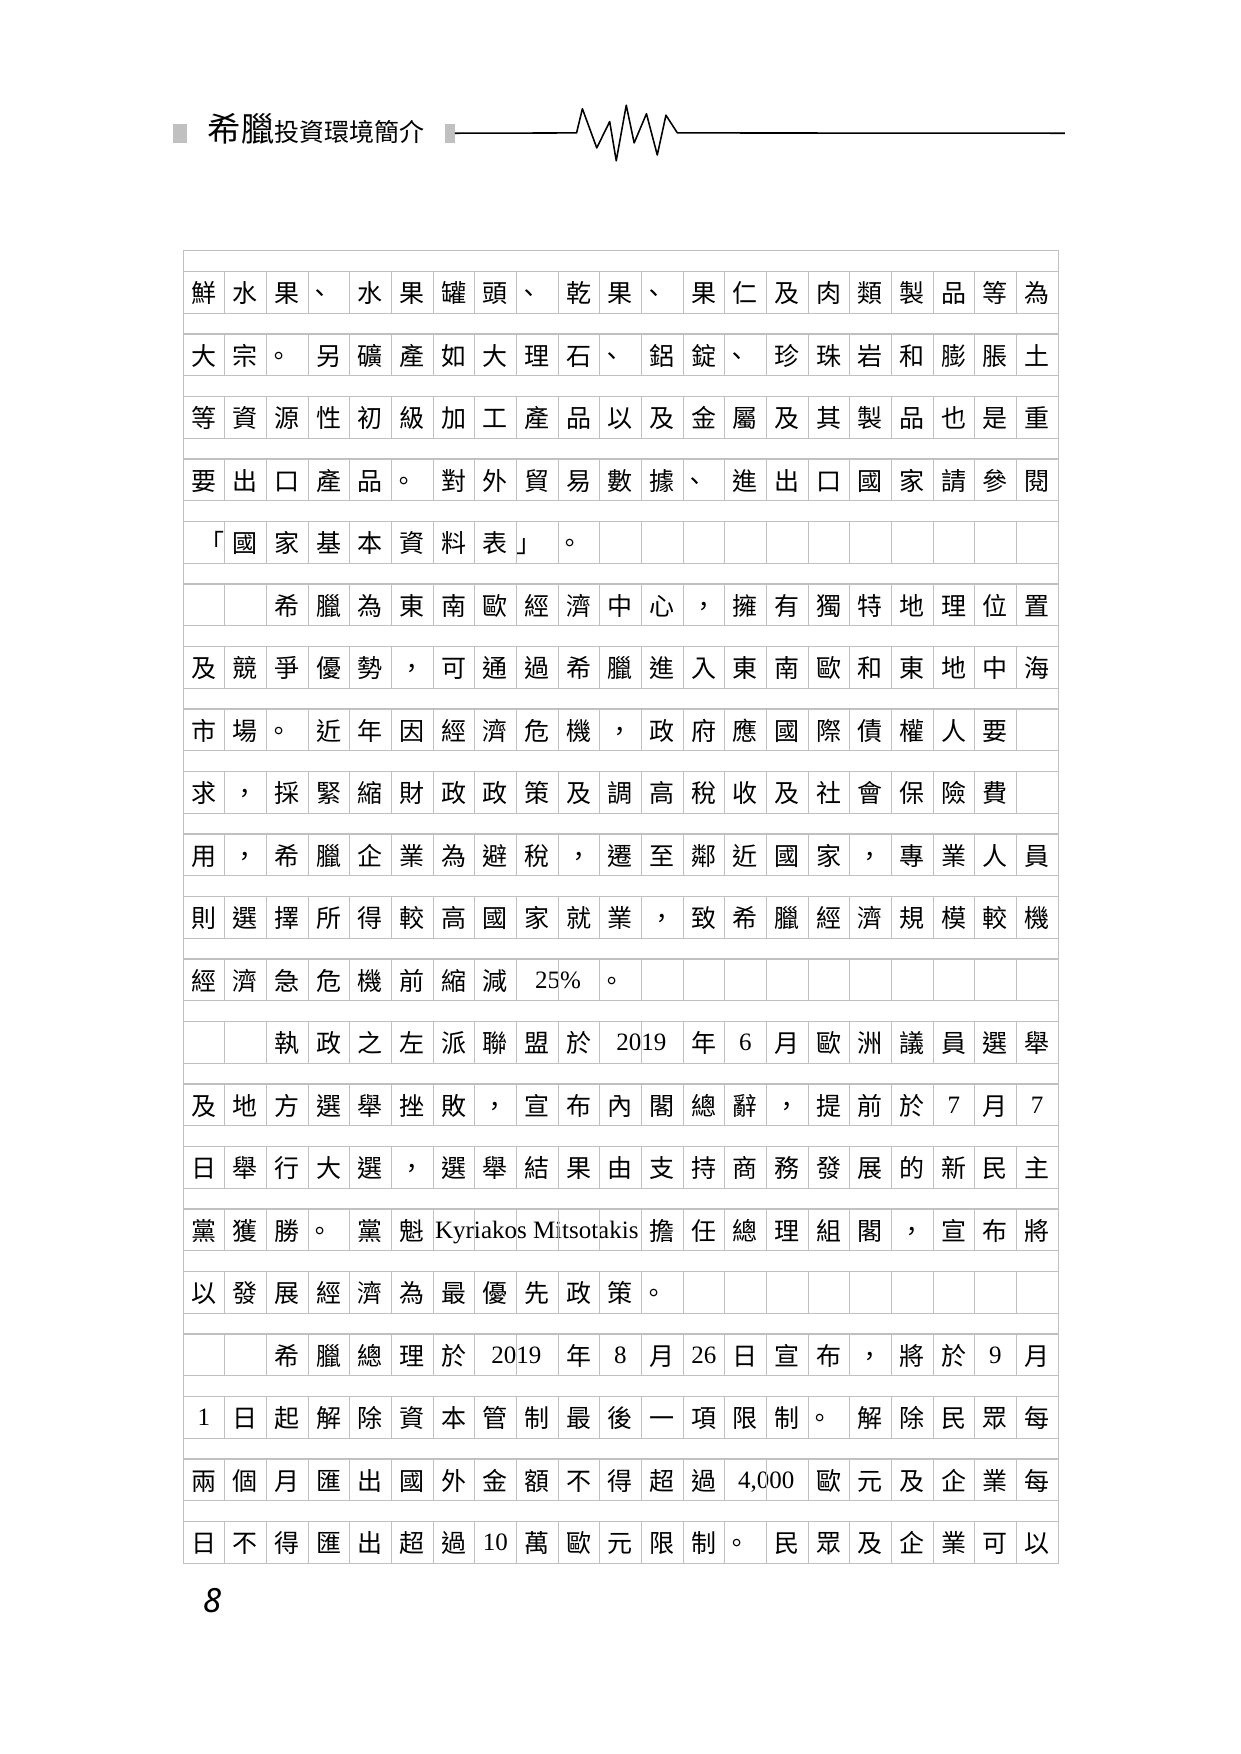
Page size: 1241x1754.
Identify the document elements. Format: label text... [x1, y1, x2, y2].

text 希臘為西方文明起源，是希臘神話故事中貿易之神（God of Trade）赫密斯的故鄉。希臘人口數約1,100萬，約有10萬多家公司和企業，其中99%以上是民營之中小型企業，大部分從事農產加工及餐飲業。希臘是歐盟中之小國，其經濟發展水準比歐盟整體水準落後，和葡萄牙被稱為「歐盟中之發展中國家」。至於經濟結構，由於希臘進入工業化的時間尚不長和受制於相關資源，因此，整體結構不盡合理，行業種類不齊全。製造業相對薄弱，尤其是大型船舶、汽車及零件、鐵路用牽引機動車輛、家用電器及其他電子產品等，仍大部分需仰賴進口，因此其經濟發展對進口依賴程度高。且其出口產品缺少附加價值較高之技術密集型類產品。以農產品，如菸草、棉花、葡萄酒、橄欖油、新鮮蔬菜和加工蔬菜、新鮮水果、水果罐頭、乾果、果仁及肉類製品等為大宗。另礦產如大理石、鋁錠、珍珠岩和膨脹土等資源性初級加工產品以及金屬及其製品也是重要出口產品。對外貿易數據、進出口國家請參閱「國家基本資料表」。 [184, 501, 1058, 521]
text 希臘為西方文明起源，是希臘神話故事中貿易之神（God of Trade）赫密斯的故鄉。希臘人口數約1,100萬，約有10萬多家公司和企業，其中99%以上是民營之中小型企業，大部分從事農產加工及餐飲業。希臘是歐盟中之小國，其經濟發展水準比歐盟整體水準落後，和葡萄牙被稱為「歐盟中之發展中國家」。至於經濟結構，由於希臘進入工業化的時間尚不長和受制於相關資源，因此，整體結構不盡合理，行業種類不齊全。製造業相對薄弱，尤其是大型船舶、汽車及零件、鐵路用牽引機動車輛、家用電器及其他電子產品等，仍大部分需仰賴進口，因此其經濟發展對進口依賴程度高。且其出口產品缺少附加價值較高之技術密集型類產品。以農產品，如菸草、棉花、葡萄酒、橄欖油、新鮮蔬菜和加工蔬菜、新鮮水果、水果罐頭、乾果、果仁及肉類製品等為大宗。另礦產如大理石、鋁錠、珍珠岩和膨脹土等資源性初級加工產品以及金屬及其製品也是重要出口產品。對外貿易數據、進出口國家請參閱「國家基本資料表」。 [184, 251, 1058, 271]
text 希臘總理於2019年8月26日宣布，將於9月1日起解除資本管制最後一項限制。解除民眾每兩個月匯出國外金額不得超過4,000歐元及企業每日不得匯出超過10萬歐元限制。民眾及企業可以自由匯出資金。 [184, 1501, 1058, 1521]
text 希臘為東南歐經濟中心，擁有獨特地理位置及競爭優勢，可通過希臘進入東南歐和東地中海市場。近年因經濟危機，政府應國際債權人要求，採緊縮財政政策及調高稅收及社會保險費用，希臘企業為避稅，遷至鄰近國家，專業人員則選擇所得較高國家就業，致希臘經濟規模較機經濟急危機前縮減25%。 [184, 751, 1058, 771]
text 希臘總理於2019年8月26日宣布，將於9月1日起解除資本管制最後一項限制。解除民眾每兩個月匯出國外金額不得超過4,000歐元及企業每日不得匯出超過10萬歐元限制。民眾及企業可以自由匯出資金。 [184, 1314, 1058, 1333]
text 希臘為東南歐經濟中心，擁有獨特地理位置及競爭優勢，可通過希臘進入東南歐和東地中海市場。近年因經濟危機，政府應國際債權人要求，採緊縮財政政策及調高稅收及社會保險費用，希臘企業為避稅，遷至鄰近國家，專業人員則選擇所得較高國家就業，致希臘經濟規模較機經濟急危機前縮減25%。 [184, 814, 1058, 833]
text 希臘為東南歐經濟中心，擁有獨特地理位置及競爭優勢，可通過希臘進入東南歐和東地中海市場。近年因經濟危機，政府應國際債權人要求，採緊縮財政政策及調高稅收及社會保險費用，希臘企業為避稅，遷至鄰近國家，專業人員則選擇所得較高國家就業，致希臘經濟規模較機經濟急危機前縮減25%。 [184, 564, 1058, 583]
text 希臘為西方文明起源，是希臘神話故事中貿易之神（God of Trade）赫密斯的故鄉。希臘人口數約1,100萬，約有10萬多家公司和企業，其中99%以上是民營之中小型企業，大部分從事農產加工及餐飲業。希臘是歐盟中之小國，其經濟發展水準比歐盟整體水準落後，和葡萄牙被稱為「歐盟中之發展中國家」。至於經濟結構，由於希臘進入工業化的時間尚不長和受制於相關資源，因此，整體結構不盡合理，行業種類不齊全。製造業相對薄弱，尤其是大型船舶、汽車及零件、鐵路用牽引機動車輛、家用電器及其他電子產品等，仍大部分需仰賴進口，因此其經濟發展對進口依賴程度高。且其出口產品缺少附加價值較高之技術密集型類產品。以農產品，如菸草、棉花、葡萄酒、橄欖油、新鮮蔬菜和加工蔬菜、新鮮水果、水果罐頭、乾果、果仁及肉類製品等為大宗。另礦產如大理石、鋁錠、珍珠岩和膨脹土等資源性初級加工產品以及金屬及其製品也是重要出口產品。對外貿易數據、進出口國家請參閱「國家基本資料表」。 [184, 376, 1058, 396]
text 希臘總理於2019年8月26日宣布，將於9月1日起解除資本管制最後一項限制。解除民眾每兩個月匯出國外金額不得超過4,000歐元及企業每日不得匯出超過10萬歐元限制。民眾及企業可以自由匯出資金。 [184, 1439, 1058, 1458]
text 執政之左派聯盟於2019年6月歐洲議員選舉及地方選舉挫敗，宣布內閣總辭，提前於7月7日舉行大選，選舉結果由支持商務發展的新民主黨獲勝。黨魁Kyriakos Mitsotakis擔任總理組閣，宣布將以發展經濟為最優先政策。 [184, 1064, 1058, 1083]
text 執政之左派聯盟於2019年6月歐洲議員選舉及地方選舉挫敗，宣布內閣總辭，提前於7月7日舉行大選，選舉結果由支持商務發展的新民主黨獲勝。黨魁Kyriakos Mitsotakis擔任總理組閣，宣布將以發展經濟為最優先政策。 [184, 1126, 1058, 1146]
text 希臘總理於2019年8月26日宣布，將於9月1日起解除資本管制最後一項限制。解除民眾每兩個月匯出國外金額不得超過4,000歐元及企業每日不得匯出超過10萬歐元限制。民眾及企業可以自由匯出資金。 [184, 1376, 1058, 1396]
text 希臘為東南歐經濟中心，擁有獨特地理位置及競爭優勢，可通過希臘進入東南歐和東地中海市場。近年因經濟危機，政府應國際債權人要求，採緊縮財政政策及調高稅收及社會保險費用，希臘企業為避稅，遷至鄰近國家，專業人員則選擇所得較高國家就業，致希臘經濟規模較機經濟急危機前縮減25%。 [184, 876, 1058, 896]
text 希臘為東南歐經濟中心，擁有獨特地理位置及競爭優勢，可通過希臘進入東南歐和東地中海市場。近年因經濟危機，政府應國際債權人要求，採緊縮財政政策及調高稅收及社會保險費用，希臘企業為避稅，遷至鄰近國家，專業人員則選擇所得較高國家就業，致希臘經濟規模較機經濟急危機前縮減25%。 [184, 689, 1058, 708]
text 希臘為西方文明起源，是希臘神話故事中貿易之神（God of Trade）赫密斯的故鄉。希臘人口數約1,100萬，約有10萬多家公司和企業，其中99%以上是民營之中小型企業，大部分從事農產加工及餐飲業。希臘是歐盟中之小國，其經濟發展水準比歐盟整體水準落後，和葡萄牙被稱為「歐盟中之發展中國家」。至於經濟結構，由於希臘進入工業化的時間尚不長和受制於相關資源，因此，整體結構不盡合理，行業種類不齊全。製造業相對薄弱，尤其是大型船舶、汽車及零件、鐵路用牽引機動車輛、家用電器及其他電子產品等，仍大部分需仰賴進口，因此其經濟發展對進口依賴程度高。且其出口產品缺少附加價值較高之技術密集型類產品。以農產品，如菸草、棉花、葡萄酒、橄欖油、新鮮蔬菜和加工蔬菜、新鮮水果、水果罐頭、乾果、果仁及肉類製品等為大宗。另礦產如大理石、鋁錠、珍珠岩和膨脹土等資源性初級加工產品以及金屬及其製品也是重要出口產品。對外貿易數據、進出口國家請參閱「國家基本資料表」。 [184, 314, 1058, 333]
text 希臘為東南歐經濟中心，擁有獨特地理位置及競爭優勢，可通過希臘進入東南歐和東地中海市場。近年因經濟危機，政府應國際債權人要求，採緊縮財政政策及調高稅收及社會保險費用，希臘企業為避稅，遷至鄰近國家，專業人員則選擇所得較高國家就業，致希臘經濟規模較機經濟急危機前縮減25%。 [184, 626, 1058, 646]
text 執政之左派聯盟於2019年6月歐洲議員選舉及地方選舉挫敗，宣布內閣總辭，提前於7月7日舉行大選，選舉結果由支持商務發展的新民主黨獲勝。黨魁Kyriakos Mitsotakis擔任總理組閣，宣布將以發展經濟為最優先政策。 [184, 1001, 1058, 1021]
text 執政之左派聯盟於2019年6月歐洲議員選舉及地方選舉挫敗，宣布內閣總辭，提前於7月7日舉行大選，選舉結果由支持商務發展的新民主黨獲勝。黨魁Kyriakos Mitsotakis擔任總理組閣，宣布將以發展經濟為最優先政策。 [184, 1189, 1058, 1208]
text 執政之左派聯盟於2019年6月歐洲議員選舉及地方選舉挫敗，宣布內閣總辭，提前於7月7日舉行大選，選舉結果由支持商務發展的新民主黨獲勝。黨魁Kyriakos Mitsotakis擔任總理組閣，宣布將以發展經濟為最優先政策。 [184, 1251, 1058, 1271]
text 希臘為東南歐經濟中心，擁有獨特地理位置及競爭優勢，可通過希臘進入東南歐和東地中海市場。近年因經濟危機，政府應國際債權人要求，採緊縮財政政策及調高稅收及社會保險費用，希臘企業為避稅，遷至鄰近國家，專業人員則選擇所得較高國家就業，致希臘經濟規模較機經濟急危機前縮減25%。 [184, 939, 1058, 958]
text 希臘為西方文明起源，是希臘神話故事中貿易之神（God of Trade）赫密斯的故鄉。希臘人口數約1,100萬，約有10萬多家公司和企業，其中99%以上是民營之中小型企業，大部分從事農產加工及餐飲業。希臘是歐盟中之小國，其經濟發展水準比歐盟整體水準落後，和葡萄牙被稱為「歐盟中之發展中國家」。至於經濟結構，由於希臘進入工業化的時間尚不長和受制於相關資源，因此，整體結構不盡合理，行業種類不齊全。製造業相對薄弱，尤其是大型船舶、汽車及零件、鐵路用牽引機動車輛、家用電器及其他電子產品等，仍大部分需仰賴進口，因此其經濟發展對進口依賴程度高。且其出口產品缺少附加價值較高之技術密集型類產品。以農產品，如菸草、棉花、葡萄酒、橄欖油、新鮮蔬菜和加工蔬菜、新鮮水果、水果罐頭、乾果、果仁及肉類製品等為大宗。另礦產如大理石、鋁錠、珍珠岩和膨脹土等資源性初級加工產品以及金屬及其製品也是重要出口產品。對外貿易數據、進出口國家請參閱「國家基本資料表」。 [184, 439, 1058, 458]
